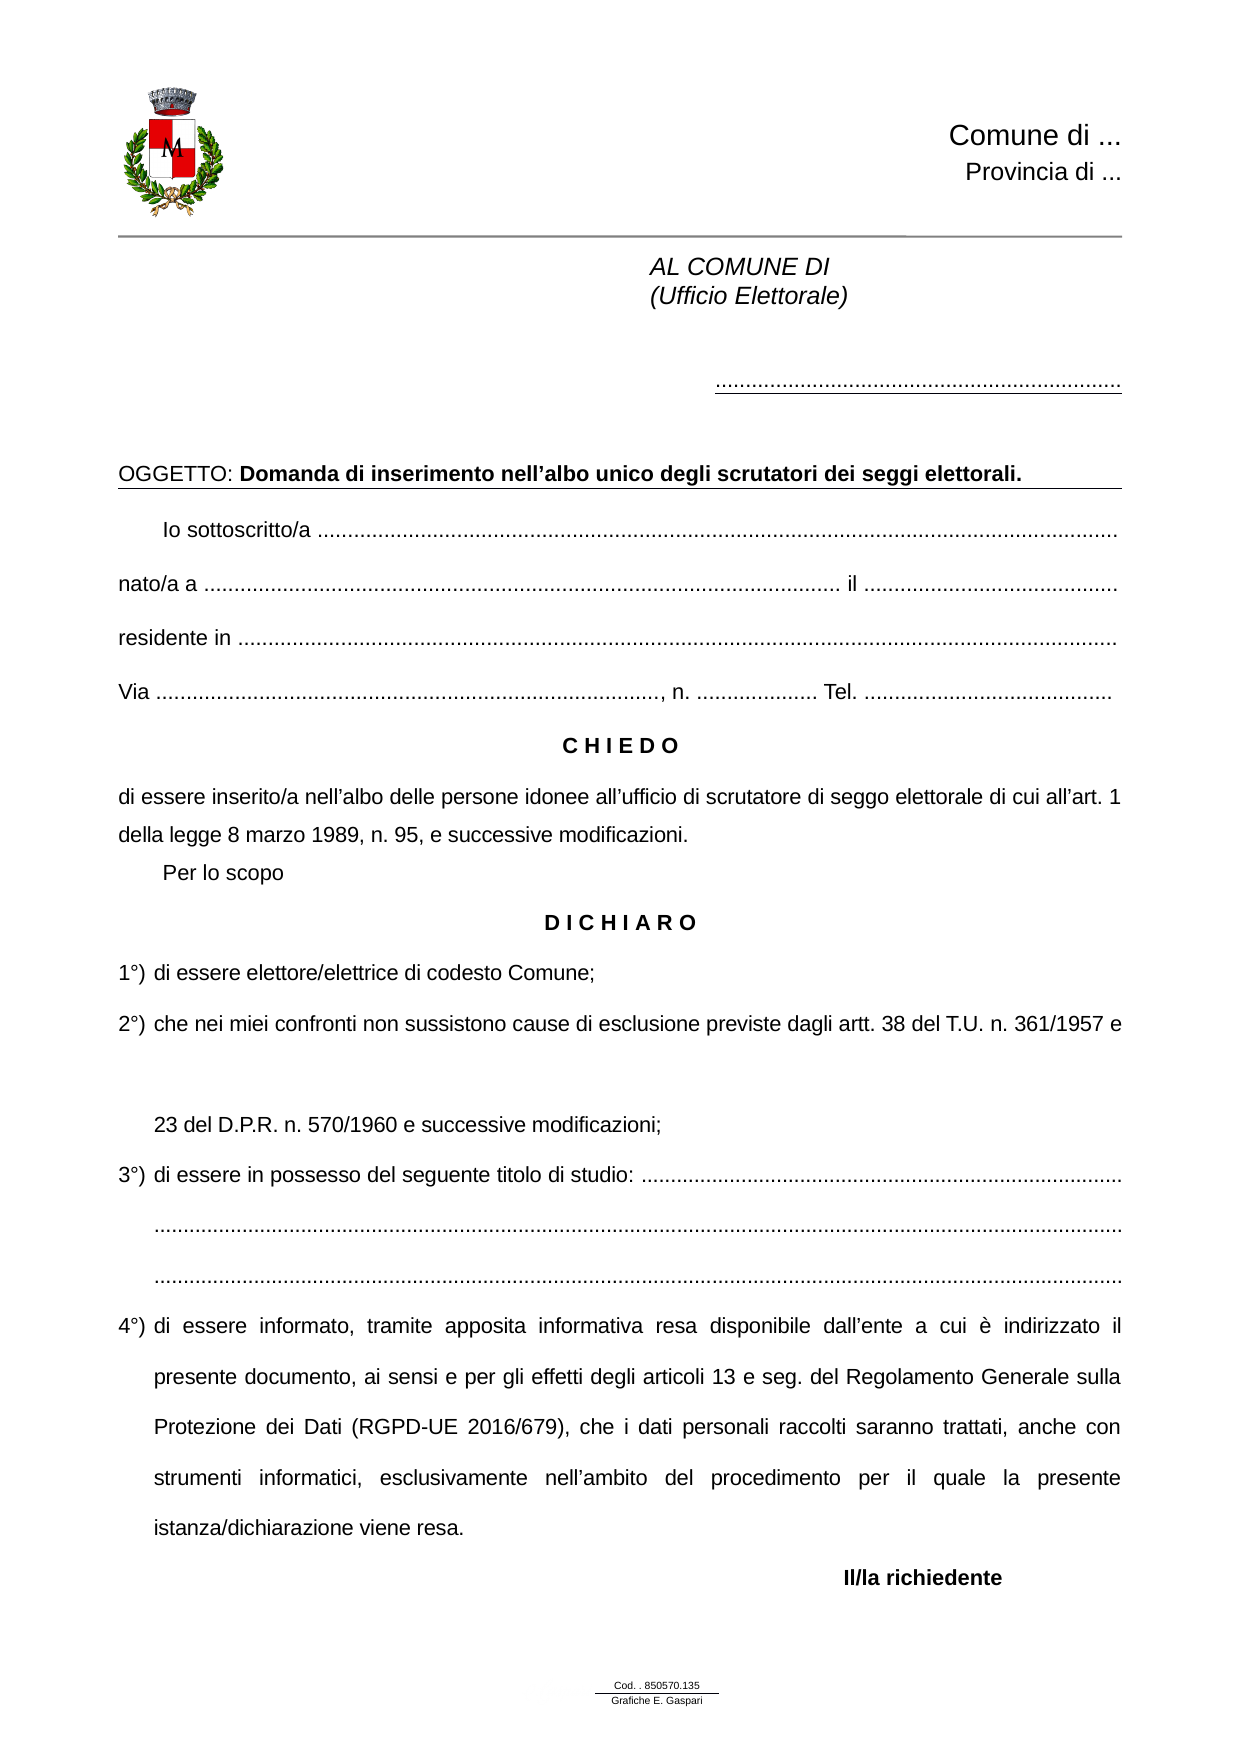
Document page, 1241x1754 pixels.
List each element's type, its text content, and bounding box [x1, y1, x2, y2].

text 1°) di essere elettore/elettrice di codesto Comune; [118, 960, 1122, 986]
text OGGETTO: Domanda di inserimento nell’albo unico degli scrutatori dei seggi elettorali. [118, 461, 1122, 488]
text Il/la richiedente [709, 1565, 1122, 1591]
picture [122, 87, 224, 219]
text di essere inserito/a nell’albo delle persone idonee all’ufficio di scrutatore di seggo elettorale di cui all’art. 1 della legge 8 marzo 1989, n. 95, e successive modificazioni. [118, 784, 1122, 847]
text CHIEDO [118, 733, 1122, 759]
text 4°) di essere informato, tramite apposita informativa resa disponibile dall’ente a cui è indirizzato il presente documento, ai sensi e per gli effetti degli articoli 13 e seg. del Regolamento Generale sulla Protezione dei Dati (RGPD-UE 2016/679), che i dati personali raccolti saranno trattati, anche con strumenti informatici, esclusivamente nell’ambito del procedimento per il quale la presente istanza/dichiarazione viene resa. [118, 1313, 1122, 1540]
text 2°) che nei miei confronti non sussistono cause di esclusione previste dagli artt. 38 del T.U. n. 361/1957 e 23 del D.P.R. n. 570/1960 e successive modificazioni; [118, 1011, 1122, 1137]
text AL COMUNE DI [118, 252, 1122, 281]
text Per lo scopo [118, 859, 1122, 885]
text Comune di ... [224, 118, 1122, 152]
text ................................................................... [715, 364, 1122, 393]
text 3°) di essere in possesso del seguente titolo di studio: .................................................................................. ..................................................................................................................................................................... ..................................................................................................................................................................... [118, 1162, 1122, 1288]
text Provincia di ... [224, 157, 1122, 185]
text Io sottoscritto/a .................................................................................................................................... nato/a a ......................................................................................................... il .......................................... residente in ................................................................................................................................................. Via ..................................................................................., n. .................... Tel. ......................................... [118, 514, 1122, 705]
text (Ufficio Elettorale) [118, 281, 1122, 310]
text DICHIARO [118, 910, 1122, 935]
